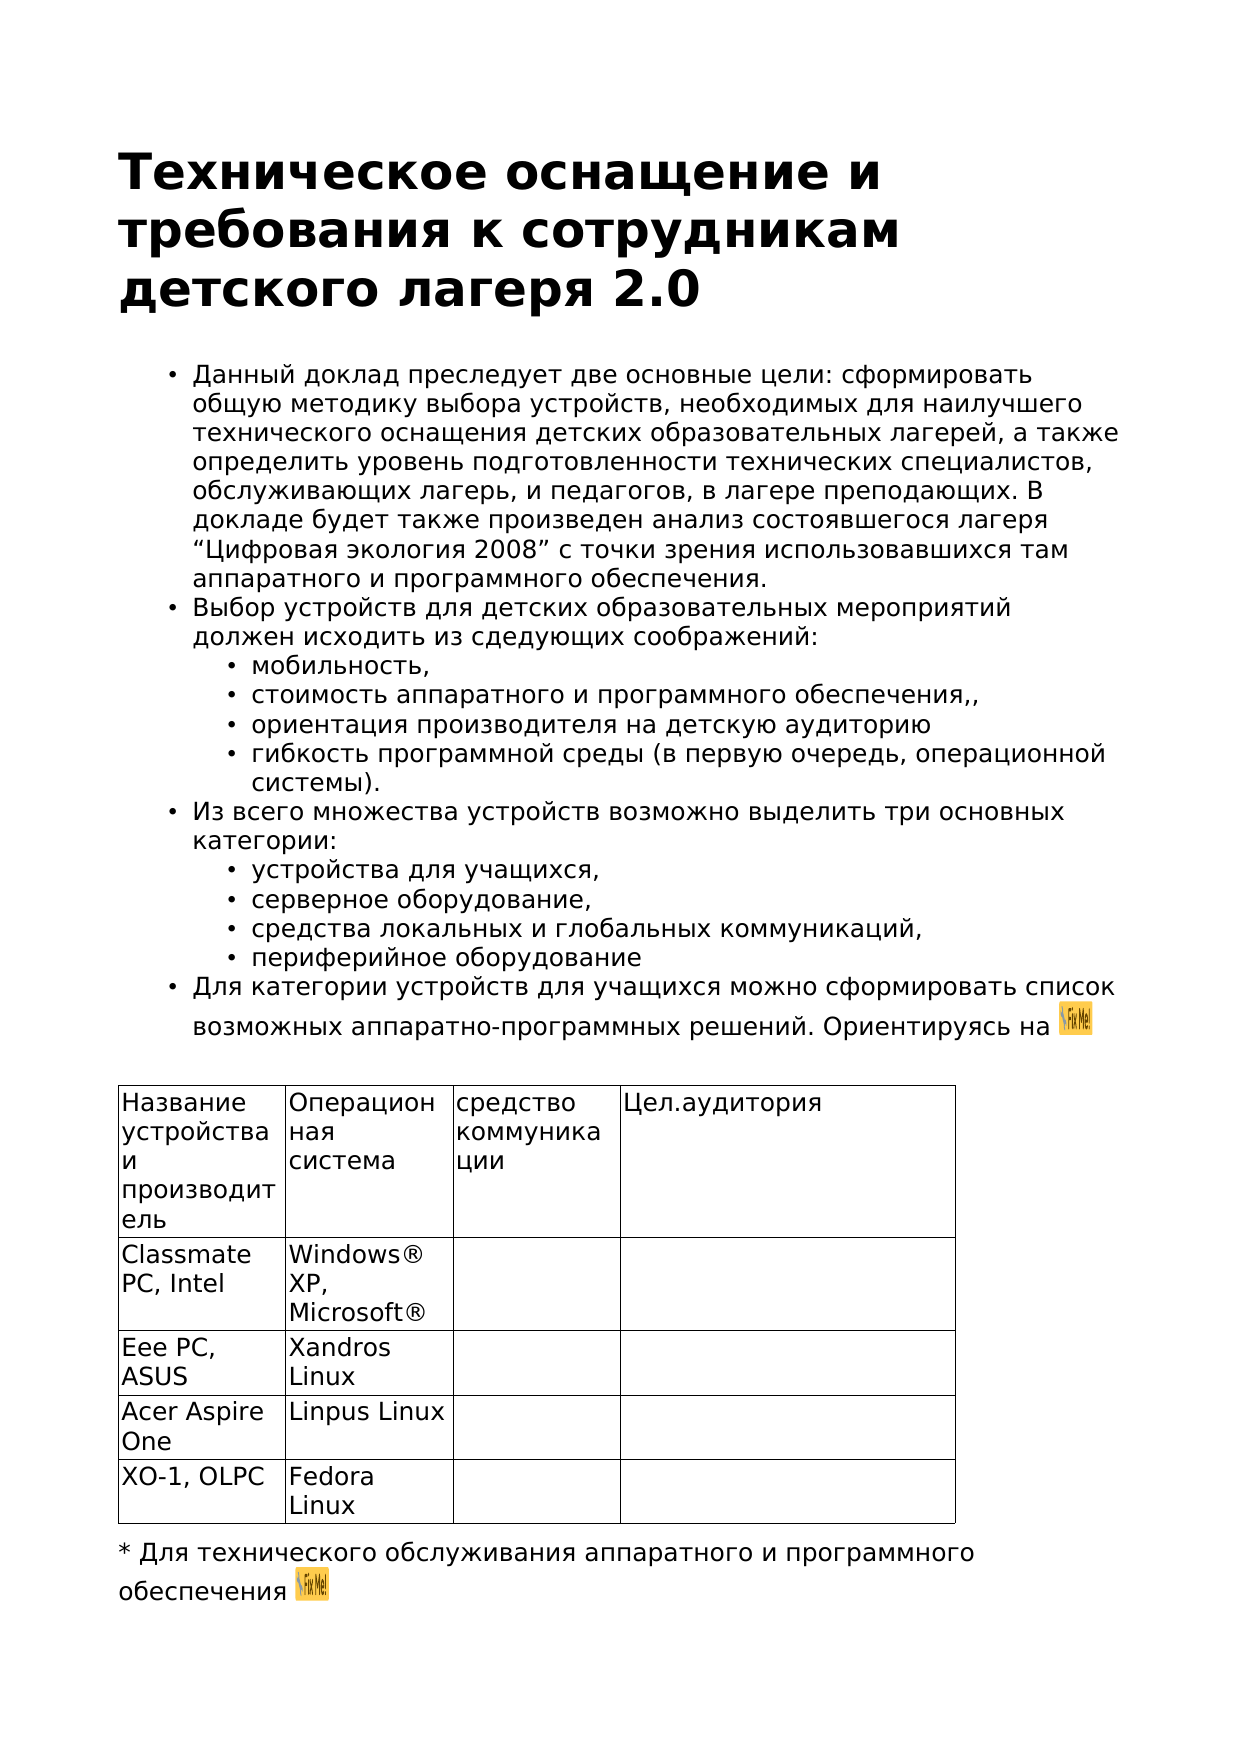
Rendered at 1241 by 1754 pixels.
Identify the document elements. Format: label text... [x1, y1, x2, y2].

table_cell [621, 1396, 955, 1459]
table_cell [621, 1460, 955, 1523]
table_cell [454, 1396, 620, 1459]
table_cell XO-1, OLPC [119, 1460, 285, 1523]
table_cell Eee PC, ASUS [119, 1331, 285, 1394]
table_cell Fedora Linux [286, 1460, 453, 1523]
table_cell Linpus Linux [286, 1396, 453, 1459]
table_header средство коммуникации [454, 1086, 620, 1237]
list Из всего множества устройств возможно выделить три основных категории: [177, 797, 1122, 856]
table_cell Xandros Linux [286, 1331, 453, 1394]
list периферийное оборудование [236, 943, 1122, 972]
list Выбор устройств для детских образовательных мероприятий должен исходить из сдедующих соображений: [177, 593, 1122, 651]
table_header Цел.аудитория [621, 1086, 955, 1237]
table_cell [621, 1331, 955, 1394]
table_cell [454, 1460, 620, 1523]
table_cell [454, 1331, 620, 1394]
table_header Операционная система [286, 1086, 453, 1237]
table_cell [454, 1238, 620, 1330]
list Данный доклад преследует две основные цели: сформировать общую методику выбора устройств, необходимых для наилучшего технического оснащения детских образовательных лагерей, а также определить уровень подготовленности технических специалистов, обслуживающих лагерь, и педагогов, в лагере преподающих. В докладе будет также произведен анализ состоявшегося лагеря “Цифровая экология 2008” с точки зрения использовавшихся там аппаратного и программного обеспечения. [177, 360, 1122, 593]
table_cell Classmate PC, Intel [119, 1238, 285, 1330]
list Для категории устройств для учащихся можно сформировать список возможных аппаратно-программных решений. Ориентируясь на [177, 972, 1122, 1041]
text * Для технического обслуживания аппаратного и программного обеспечения [118, 1538, 1122, 1607]
table_cell Acer Aspire One [119, 1396, 285, 1459]
table_cell [621, 1238, 955, 1330]
list устройства для учащихся, [236, 856, 1122, 885]
list гибкость программной среды (в первую очередь, операционной системы). [236, 739, 1122, 797]
list серверное оборудование, [236, 885, 1122, 914]
list средства локальных и глобальных коммуникаций, [236, 914, 1122, 943]
table_cell Windows® XP, Microsoft® [286, 1238, 453, 1330]
list стоимость аппаратного и программного обеспечения,, [236, 681, 1122, 710]
list мобильность, [236, 651, 1122, 681]
subtitle Техническое оснащение и требования к сотрудникам детского лагеря 2.0 [118, 143, 1122, 318]
table_header Название устройства и производитель [119, 1086, 285, 1237]
list ориентация производителя на детскую аудиторию [236, 710, 1122, 739]
